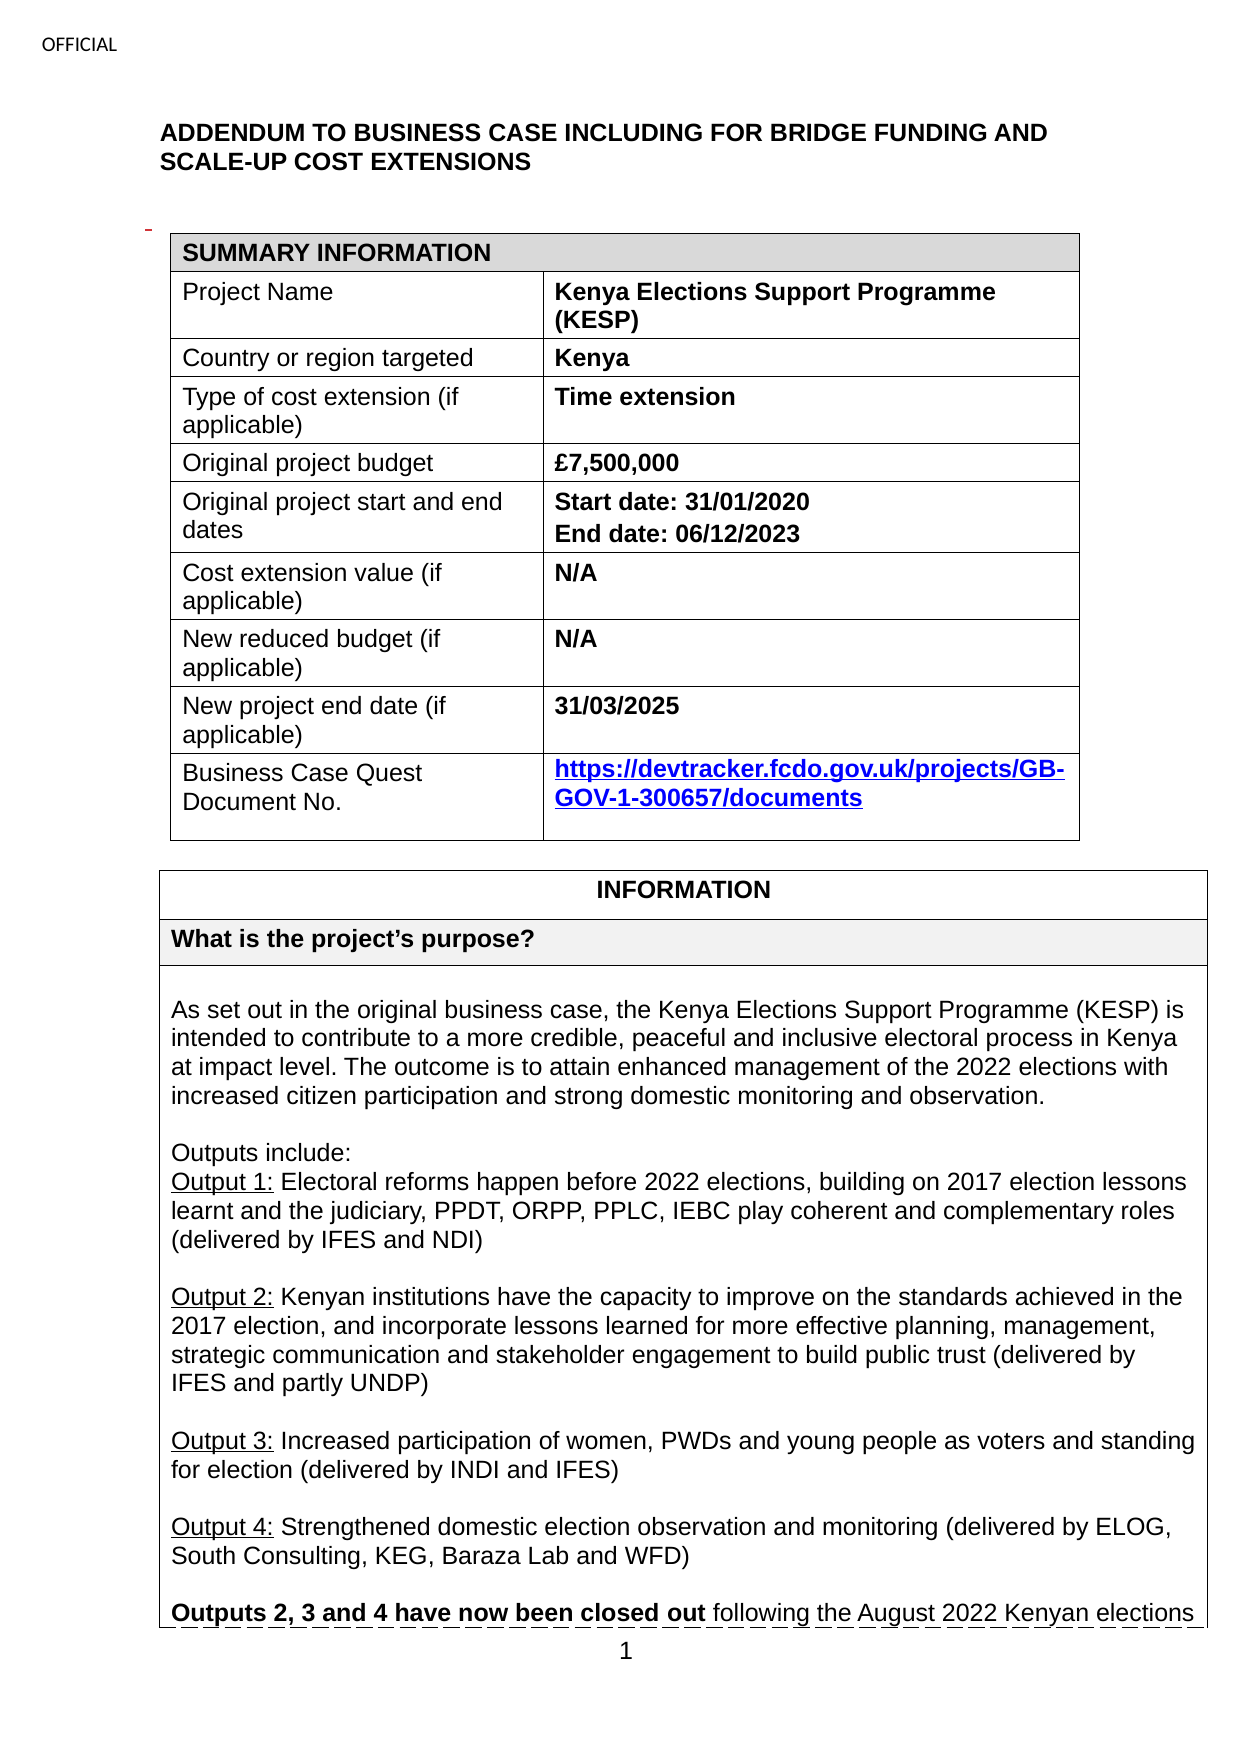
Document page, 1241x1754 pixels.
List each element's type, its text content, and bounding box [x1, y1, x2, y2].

table_cell Business Case Quest Document No. [171, 754, 543, 840]
table_cell Start date: 31/01/2020 End date: 06/12/2023 [544, 482, 1079, 552]
table_cell Project Name [171, 272, 543, 338]
text ADDENDUM TO BUSINESS CASE INCLUDING FOR BRIDGE FUNDING AND SCALE-UP COST EXTENSIONS [159, 118, 1096, 176]
table_cell 31/03/2025 [544, 687, 1079, 753]
table_cell New reduced budget (if applicable) [171, 620, 543, 686]
table_cell N/A [544, 553, 1079, 619]
table_header [543, 234, 1079, 271]
table_cell Original project start and end dates [171, 482, 543, 552]
table_cell £7,500,000 [544, 444, 1079, 481]
table_cell Kenya [544, 339, 1079, 376]
table_cell New project end date (if applicable) [171, 687, 543, 753]
table_cell Country or region targeted [171, 339, 543, 376]
table_header SUMMARY INFORMATION [171, 234, 543, 271]
table_cell Type of cost extension (if applicable) [171, 377, 543, 443]
table_cell N/A [544, 620, 1079, 686]
table_cell What is the project’s purpose? [160, 920, 1207, 965]
table_cell https://devtracker.fcdo.gov.uk/projects/GB-GOV-1-300657/documents [544, 754, 1079, 840]
table_cell Kenya Elections Support Programme (KESP) [544, 272, 1079, 338]
table_header INFORMATION [160, 871, 1207, 918]
table_cell Cost extension value (if applicable) [171, 553, 543, 619]
table_cell As set out in the original business case, the Kenya Elections Support Programme (KESP) is intended to contribute to a more credible, peaceful and inclusive electoral process in Kenya at impact level. The outcome is to attain enhanced management of the 2022 elections with increased citizen participation and strong domestic monitoring and observation. Outputs include: Output 1: Electoral reforms happen before 2022 elections, building on 2017 election lessons learnt and the judiciary, PPDT, ORPP, PPLC, IEBC play coherent and complementary roles (delivered by IFES and NDI) Output 2: Kenyan institutions have the capacity to improve on the standards achieved in the 2017 election, and incorporate lessons learned for more effective planning, management, strategic communication and stakeholder engagement to build public trust (delivered by IFES and partly UNDP) Output 3: Increased participation of women, PWDs and young people as voters and standing for election (delivered by INDI and IFES) Output 4: Strengthened domestic election observation and monitoring (delivered by ELOG, South Consulting, KEG, Baraza Lab and WFD) Outputs 2, 3 and 4 have now been closed out following the August 2022 Kenyan elections that were termed by both domestic and international observers as meeting the credibility threshold of free, fair and credible elections according to international standards. KESP Programme Risk rating: The risk rating remains major. Even though the country context stabilised after the Supreme Court upheld the presidential election results in August 2022, the context continues to be polarised, volatile and marked by frequent anti-government protests due to sharp political divisions between the opposition and the ruling regime. If the current bi-partisan parliamentary dialogue and mediation process fails to resolve the political stalemate, the country is likely to experience instances of instability which might compromise safety and security of citizens and cause disruptions to UK operations in Kenya. We will use the IEBC Post-Election Evaluation report recommendations to begin facilitating reforms in this electoral cycle to mitigate the contextual risks. There is willingness amongst stakeholders to engage in dialogue to pursue the reforms. We are willing to operate at this level of risk. The risk appetite remains at 'receptive'. There’s potential for reputational risk if the UK is not perceived as a neutral actor during engagements with political actors. We will work across HMG, across donors and across the political spectrum in Kenya to retain an impartial profile and remain a trusted partner. There’s also the risk that this programme is not able to influence the intended electoral reforms. To mitigate this, we will select a very strong local implementing partner with requisite capacity, good networks, expertise and access to both sides of the political spectrum. The BHC leadership will also support the process through influencing to enable the dialogue reach a logical conclusion. Any fiduciary risks will be mitigated by closer monitoring, training and scrutiny of financial reports. The Annual Review (February 2023) recommended: Refresh the KESP Theory of Change. The conclusion of elections necessitates a refresh of the KESP theory of change and a review of the current one. It should also be underpinned by evidence generated from the 2022 election as well as more up to date political economy analysis. Action taken: The programme team conducted consultations that led to discussions which examined the original theory of change. A decision was taken to have a light touch refresh of the theory of change to align with the new programme priorities for the next one year. A thorough review of the programme logframe is required to enable more effective programme monitoring ahead of the Programme Completion Review (PCR) with support from a M&E Adviser. Action taken: The logframe has been reviewed with the support of the M&E adviser to reflect the new agreed priorities. The outcome statement changed to suit planned interventions and outputs 2, 3 and 4 have been closed out following successful implementation up to August 2022 elections. GESI should be better embedded into programme design and MEL. Despite the intended programme outcomes to promote more inclusive election, programme design and MEL could have better captured GESI considerations. Action taken: The logframe has been revised such that data to be captured will be disaggregated by gender detailing the beneficiaries of technical assistance and training, and assessment of GESI of the legal reforms will be reported. Consider how remaining programme funds can be used to tackle some challenges emanating from the 2022 elections. An additional outcome may be required for the post-election period. A business case addendum is required for the year ahead to reprogramme remaining funds. Action taken: On course. Looking further ahead, it would be extremely beneficial to invest early in a successor elections support programme to continue strengthening institutional effectiveness, independence and cooperation, together with enhanced support to more inclusive elections and sufficient oversight and scrutiny of the election process. Action: Plans are underway to design a new programme. [160, 966, 1207, 1627]
table_cell Time extension [544, 377, 1079, 443]
table_cell Original project budget [171, 444, 543, 481]
